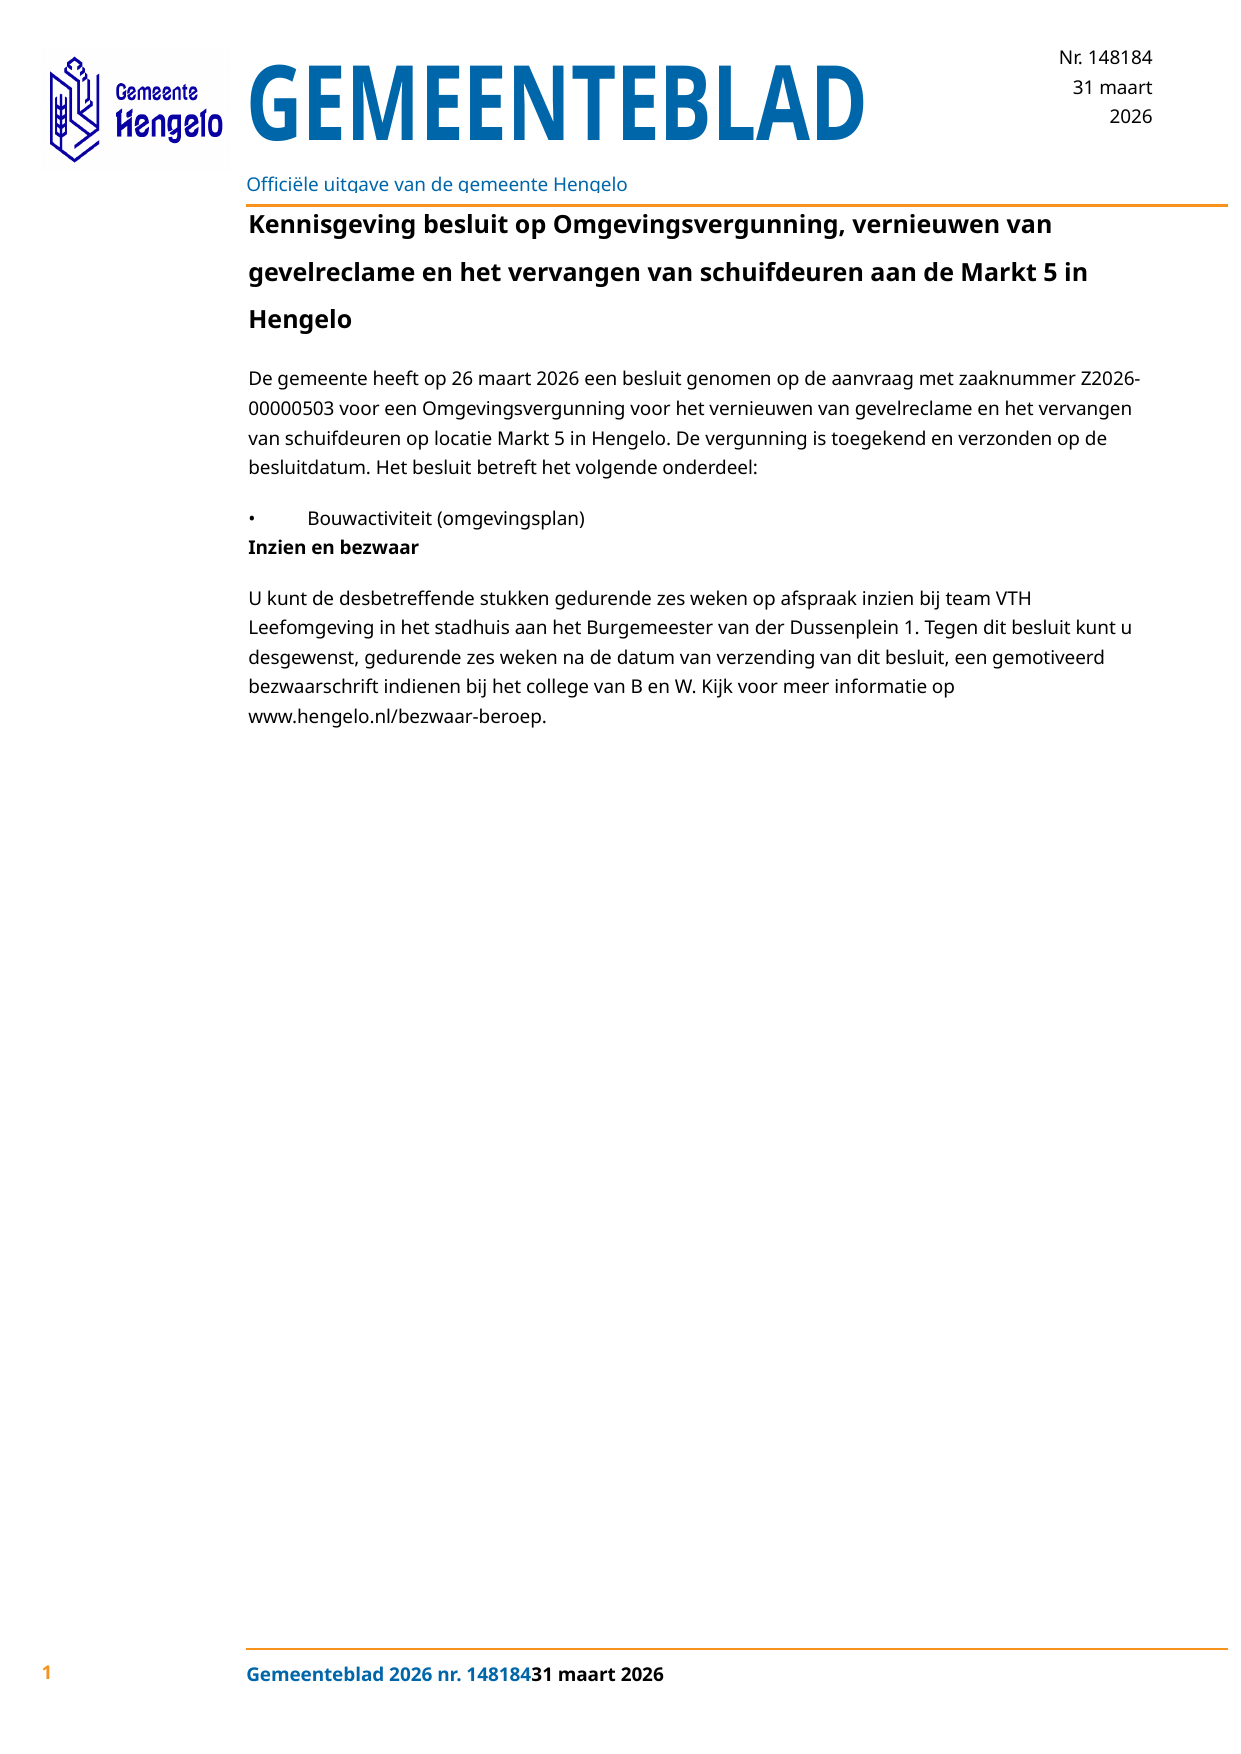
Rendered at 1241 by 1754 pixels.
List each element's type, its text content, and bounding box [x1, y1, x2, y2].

text Kennisgeving besluit op Omgevingsvergunning, vernieuwen van gevelreclame en het vervangen van schuifdeuren aan de Markt 5 in Hengelo [248, 207, 1152, 336]
text De gemeente heeft op 26 maart 2026 een besluit genomen op de aanvraag met zaaknummer Z2026-00000503 voor een Omgevingsvergunning voor het vernieuwen van gevelreclame en het vervangen van schuifdeuren op locatie Markt 5 in Hengelo. De vergunning is toegekend en verzonden op de besluitdatum. Het besluit betreft het volgende onderdeel: [248, 366, 1152, 480]
text U kunt de desbetreffende stukken gedurende zes weken op afspraak inzien bij team VTH Leefomgeving in het stadhuis aan het Burgemeester van der Dussenplein 1. Tegen dit besluit kunt u desgewenst, gedurende zes weken na de datum van verzending van dit besluit, een gemotiveerd bezwaarschrift indienen bij het college van B en W. Kijk voor meer informatie op www.hengelo.nl/bezwaar-beroep. [248, 585, 1152, 729]
picture [41, 47, 231, 172]
text Inzien en bezwaar [248, 534, 1152, 560]
list Bouwactiviteit (omgevingsplan) [248, 505, 1152, 530]
